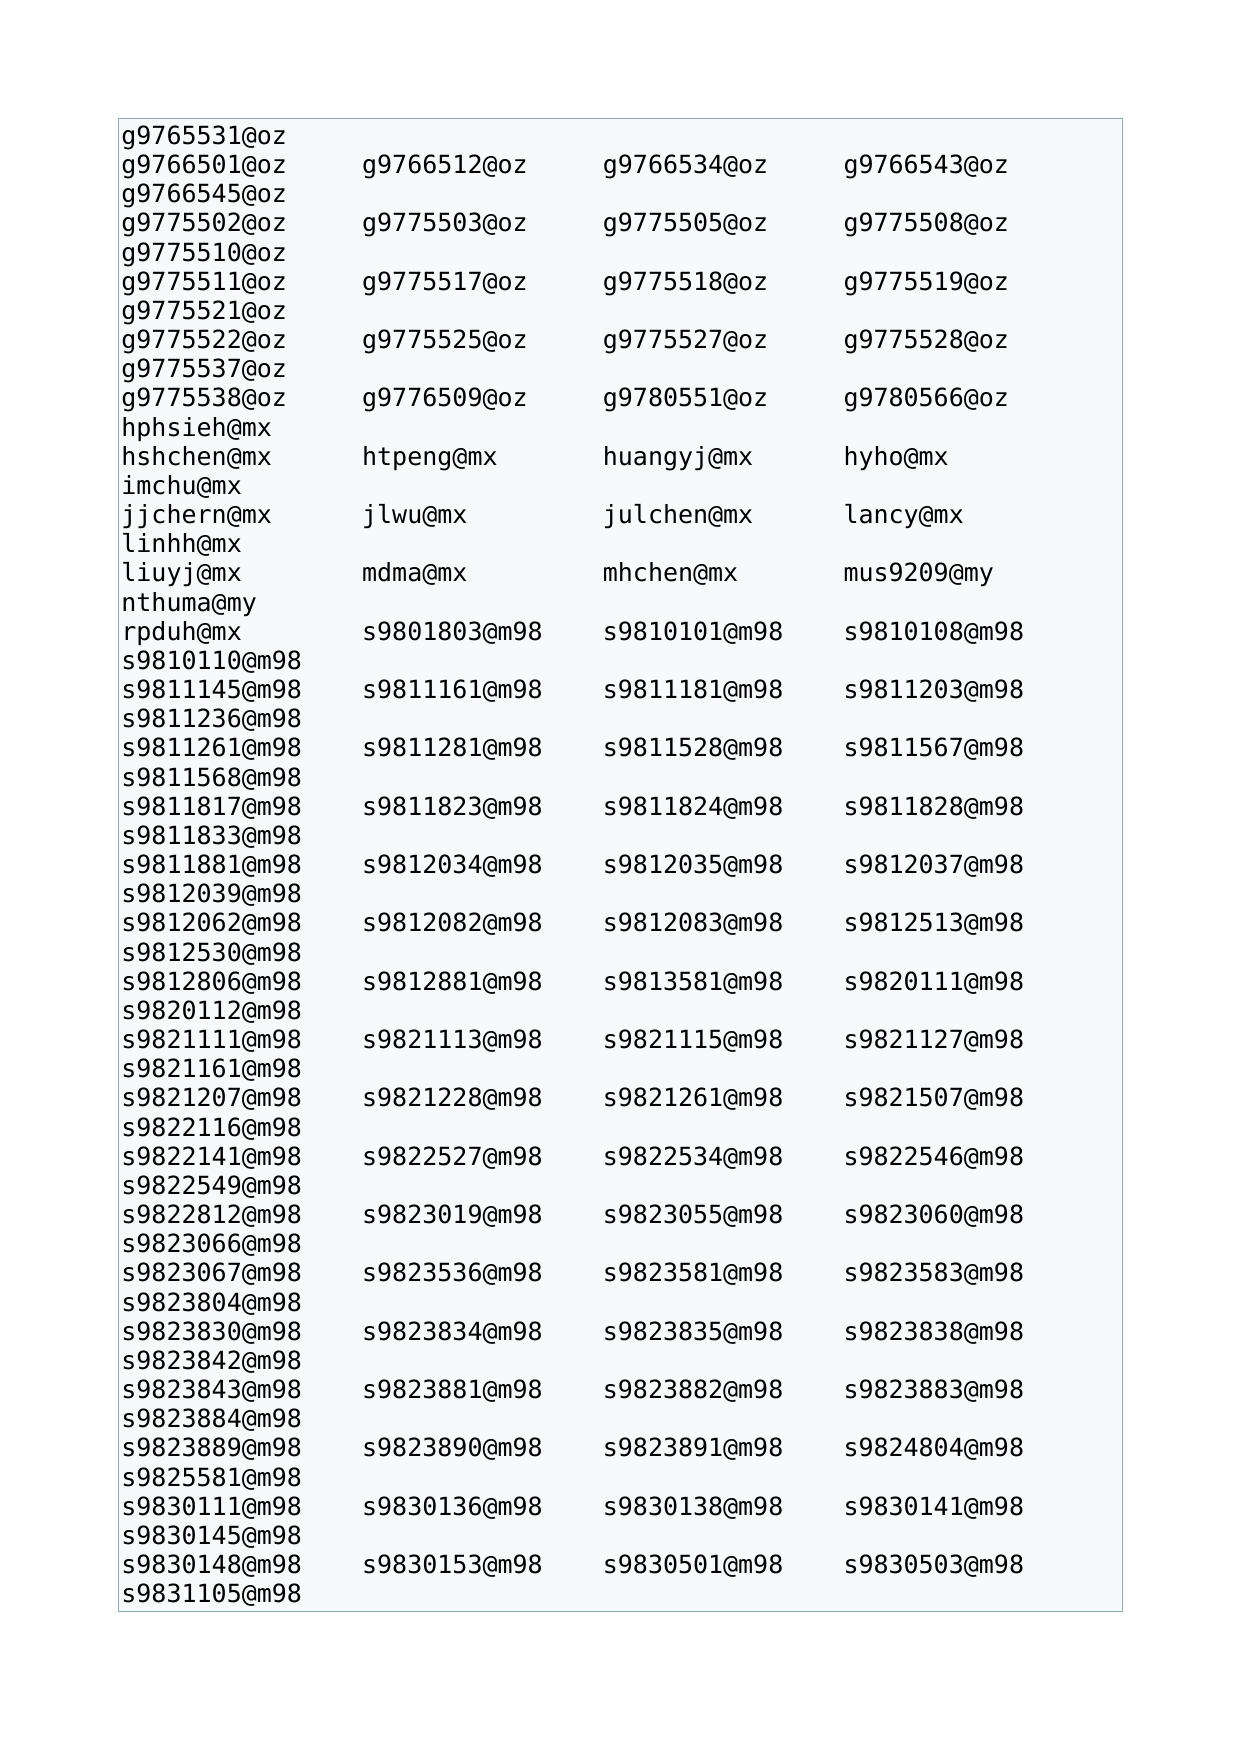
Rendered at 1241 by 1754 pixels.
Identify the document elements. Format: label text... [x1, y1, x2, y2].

text g9765531@oz g9766501@oz g9766512@oz g9766534@oz g9766543@oz g9766545@oz g9775502@oz g9775503@oz g9775505@oz g9775508@oz g9775510@oz g9775511@oz g9775517@oz g9775518@oz g9775519@oz g9775521@oz g9775522@oz g9775525@oz g9775527@oz g9775528@oz g9775537@oz g9775538@oz g9776509@oz g9780551@oz g9780566@oz hphsieh@mx hshchen@mx htpeng@mx huangyj@mx hyho@mx imchu@mx jjchern@mx jlwu@mx julchen@mx lancy@mx linhh@mx liuyj@mx mdma@mx mhchen@mx mus9209@my nthuma@my rpduh@mx s9801803@m98 s9810101@m98 s9810108@m98 s9810110@m98 s9811145@m98 s9811161@m98 s9811181@m98 s9811203@m98 s9811236@m98 s9811261@m98 s9811281@m98 s9811528@m98 s9811567@m98 s9811568@m98 s9811817@m98 s9811823@m98 s9811824@m98 s9811828@m98 s9811833@m98 s9811881@m98 s9812034@m98 s9812035@m98 s9812037@m98 s9812039@m98 s9812062@m98 s9812082@m98 s9812083@m98 s9812513@m98 s9812530@m98 s9812806@m98 s9812881@m98 s9813581@m98 s9820111@m98 s9820112@m98 s9821111@m98 s9821113@m98 s9821115@m98 s9821127@m98 s9821161@m98 s9821207@m98 s9821228@m98 s9821261@m98 s9821507@m98 s9822116@m98 s9822141@m98 s9822527@m98 s9822534@m98 s9822546@m98 s9822549@m98 s9822812@m98 s9823019@m98 s9823055@m98 s9823060@m98 s9823066@m98 s9823067@m98 s9823536@m98 s9823581@m98 s9823583@m98 s9823804@m98 s9823830@m98 s9823834@m98 s9823835@m98 s9823838@m98 s9823842@m98 s9823843@m98 s9823881@m98 s9823882@m98 s9823883@m98 s9823884@m98 s9823889@m98 s9823890@m98 s9823891@m98 s9824804@m98 s9825581@m98 s9830111@m98 s9830136@m98 s9830138@m98 s9830141@m98 s9830145@m98 s9830148@m98 s9830153@m98 s9830501@m98 s9830503@m98 s9831105@m98 [119, 119, 1122, 1611]
